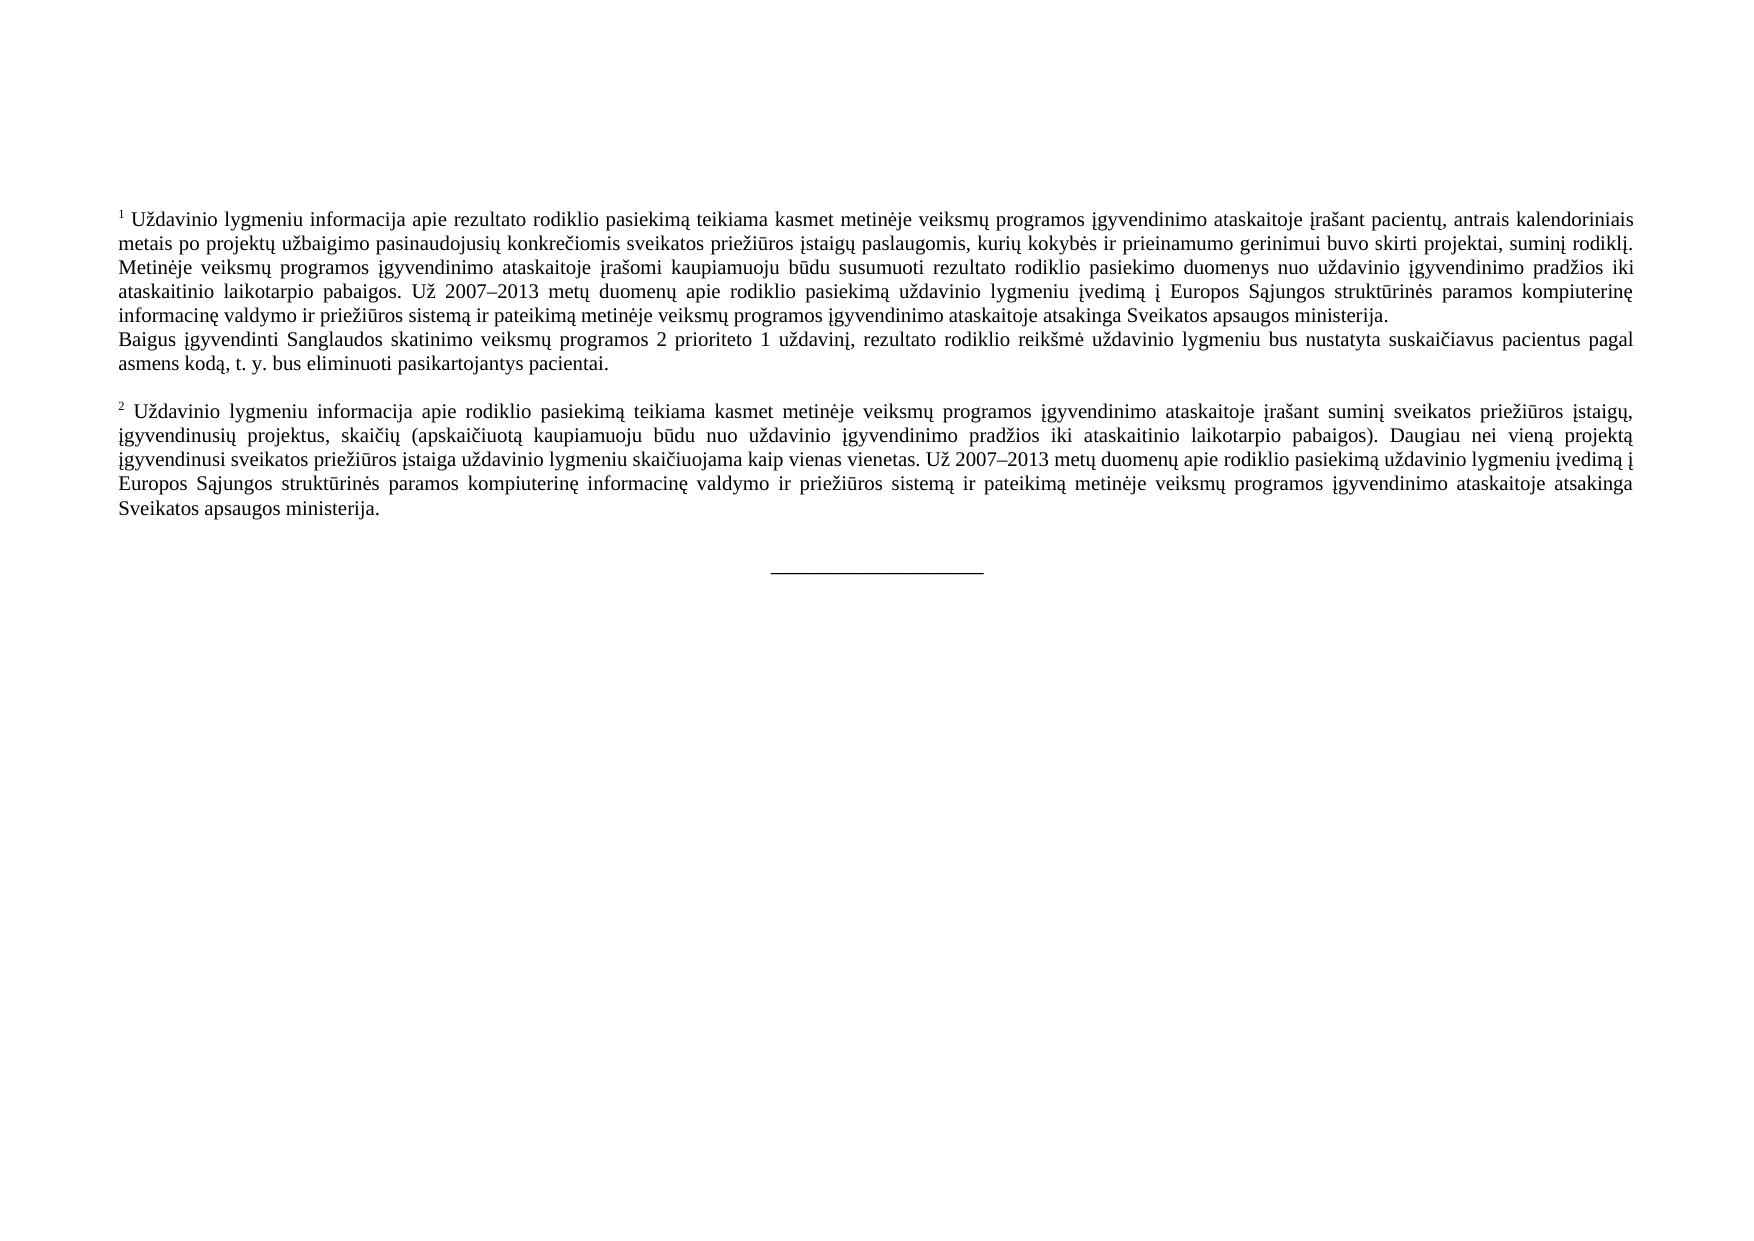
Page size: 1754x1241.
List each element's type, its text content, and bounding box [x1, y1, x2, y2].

text _________________ [118, 548, 1636, 577]
text Baigus įgyvendinti Sanglaudos skatinimo veiksmų programos 2 prioriteto 1 uždavinį, rezultato rodiklio reikšmė uždavinio lygmeniu bus nustatyta suskaičiavus pacientus pagal asmens kodą, t. y. bus eliminuoti pasikartojantys pacientai. [118, 327, 1636, 375]
text 2 Uždavinio lygmeniu informacija apie rodiklio pasiekimą teikiama kasmet metinėje veiksmų programos įgyvendinimo ataskaitoje įrašant suminį sveikatos priežiūros įstaigų, įgyvendinusių projektus, skaičių (apskaičiuotą kaupiamuoju būdu nuo uždavinio įgyvendinimo pradžios iki ataskaitinio laikotarpio pabaigos). Daugiau nei vieną projektą įgyvendinusi sveikatos priežiūros įstaiga uždavinio lygmeniu skaičiuojama kaip vienas vienetas. Už 2007–2013 metų duomenų apie rodiklio pasiekimą uždavinio lygmeniu įvedimą į Europos Sąjungos struktūrinės paramos kompiuterinę informacinę valdymo ir priežiūros sistemą ir pateikimą metinėje veiksmų programos įgyvendinimo ataskaitoje atsakinga Sveikatos apsaugos ministerija. [118, 399, 1636, 519]
text 1 Uždavinio lygmeniu informacija apie rezultato rodiklio pasiekimą teikiama kasmet metinėje veiksmų programos įgyvendinimo ataskaitoje įrašant pacientų, antrais kalendoriniais metais po projektų užbaigimo pasinaudojusių konkrečiomis sveikatos priežiūros įstaigų paslaugomis, kurių kokybės ir prieinamumo gerinimui buvo skirti projektai, suminį rodiklį. Metinėje veiksmų programos įgyvendinimo ataskaitoje įrašomi kaupiamuoju būdu susumuoti rezultato rodiklio pasiekimo duomenys nuo uždavinio įgyvendinimo pradžios iki ataskaitinio laikotarpio pabaigos. Už 2007–2013 metų duomenų apie rodiklio pasiekimą uždavinio lygmeniu įvedimą į Europos Sąjungos struktūrinės paramos kompiuterinę informacinę valdymo ir priežiūros sistemą ir pateikimą metinėje veiksmų programos įgyvendinimo ataskaitoje atsakinga Sveikatos apsaugos ministerija. [118, 207, 1636, 327]
